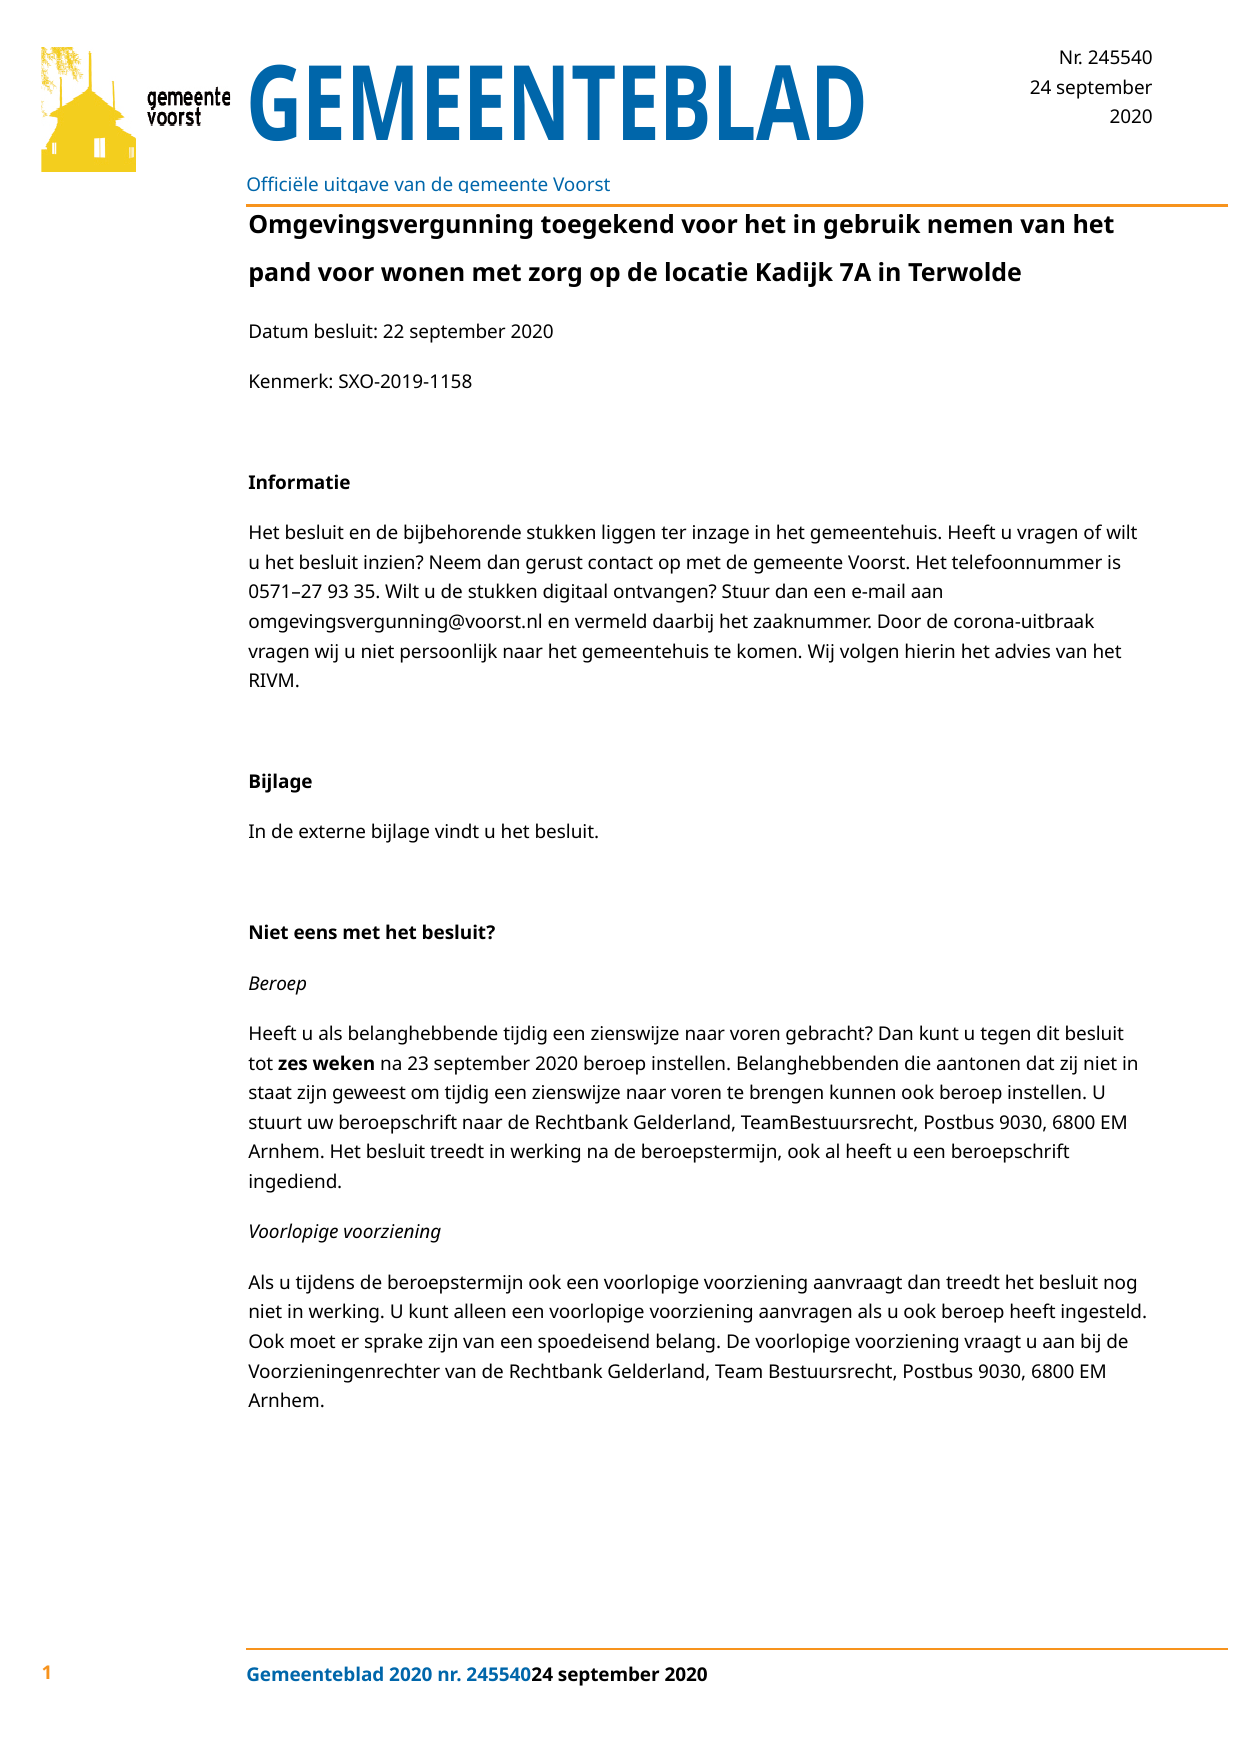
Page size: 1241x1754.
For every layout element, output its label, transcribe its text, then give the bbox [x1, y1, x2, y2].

text Omgevingsvergunning toegekend voor het in gebruik nemen van het pand voor wonen met zorg op de locatie Kadijk 7A in Terwolde [248, 207, 1152, 288]
text Het besluit en de bijbehorende stukken liggen ter inzage in het gemeentehuis. Heeft u vragen of wilt u het besluit inzien? Neem dan gerust contact op met de gemeente Voorst. Het telefoonnummer is 0571–27 93 35. Wilt u de stukken digitaal ontvangen? Stuur dan een e-mail aan omgevingsvergunning@voorst.nl en vermeld daarbij het zaaknummer. Door de corona-uitbraak vragen wij u niet persoonlijk naar het gemeentehuis te komen. Wij volgen hierin het advies van het RIVM. [248, 519, 1152, 693]
text Informatie [248, 469, 1152, 495]
text Als u tijdens de beroepstermijn ook een voorlopige voorziening aanvraagt dan treedt het besluit nog niet in werking. U kunt alleen een voorlopige voorziening aanvragen als u ook beroep heeft ingesteld. Ook moet er sprake zijn van een spoedeisend belang. De voorlopige voorziening vraagt u aan bij de Voorzieningenrechter van de Rechtbank Gelderland, Team Bestuursrecht, Postbus 9030, 6800 EM Arnhem. [248, 1269, 1152, 1413]
text Voorlopige voorziening [248, 1219, 1152, 1244]
text Beroep [248, 970, 1152, 996]
text Kenmerk: SXO-2019-1158 [248, 368, 1152, 394]
text Datum besluit: 22 september 2020 [248, 318, 1152, 344]
text Niet eens met het besluit? [248, 919, 1152, 945]
text Heeft u als belanghebbende tijdig een zienswijze naar voren gebracht? Dan kunt u tegen dit besluit tot zes weken na 23 september 2020 beroep instellen. Belanghebbenden die aantonen dat zij niet in staat zijn geweest om tijdig een zienswijze naar voren te brengen kunnen ook beroep instellen. U stuurt uw beroepschrift naar de Rechtbank Gelderland, TeamBestuursrecht, Postbus 9030, 6800 EM Arnhem. Het besluit treedt in werking na de beroepstermijn, ook al heeft u een beroepschrift ingediend. [248, 1020, 1152, 1194]
text Bijlage [248, 768, 1152, 794]
text In de externe bijlage vindt u het besluit. [248, 819, 1152, 844]
picture [41, 47, 231, 172]
